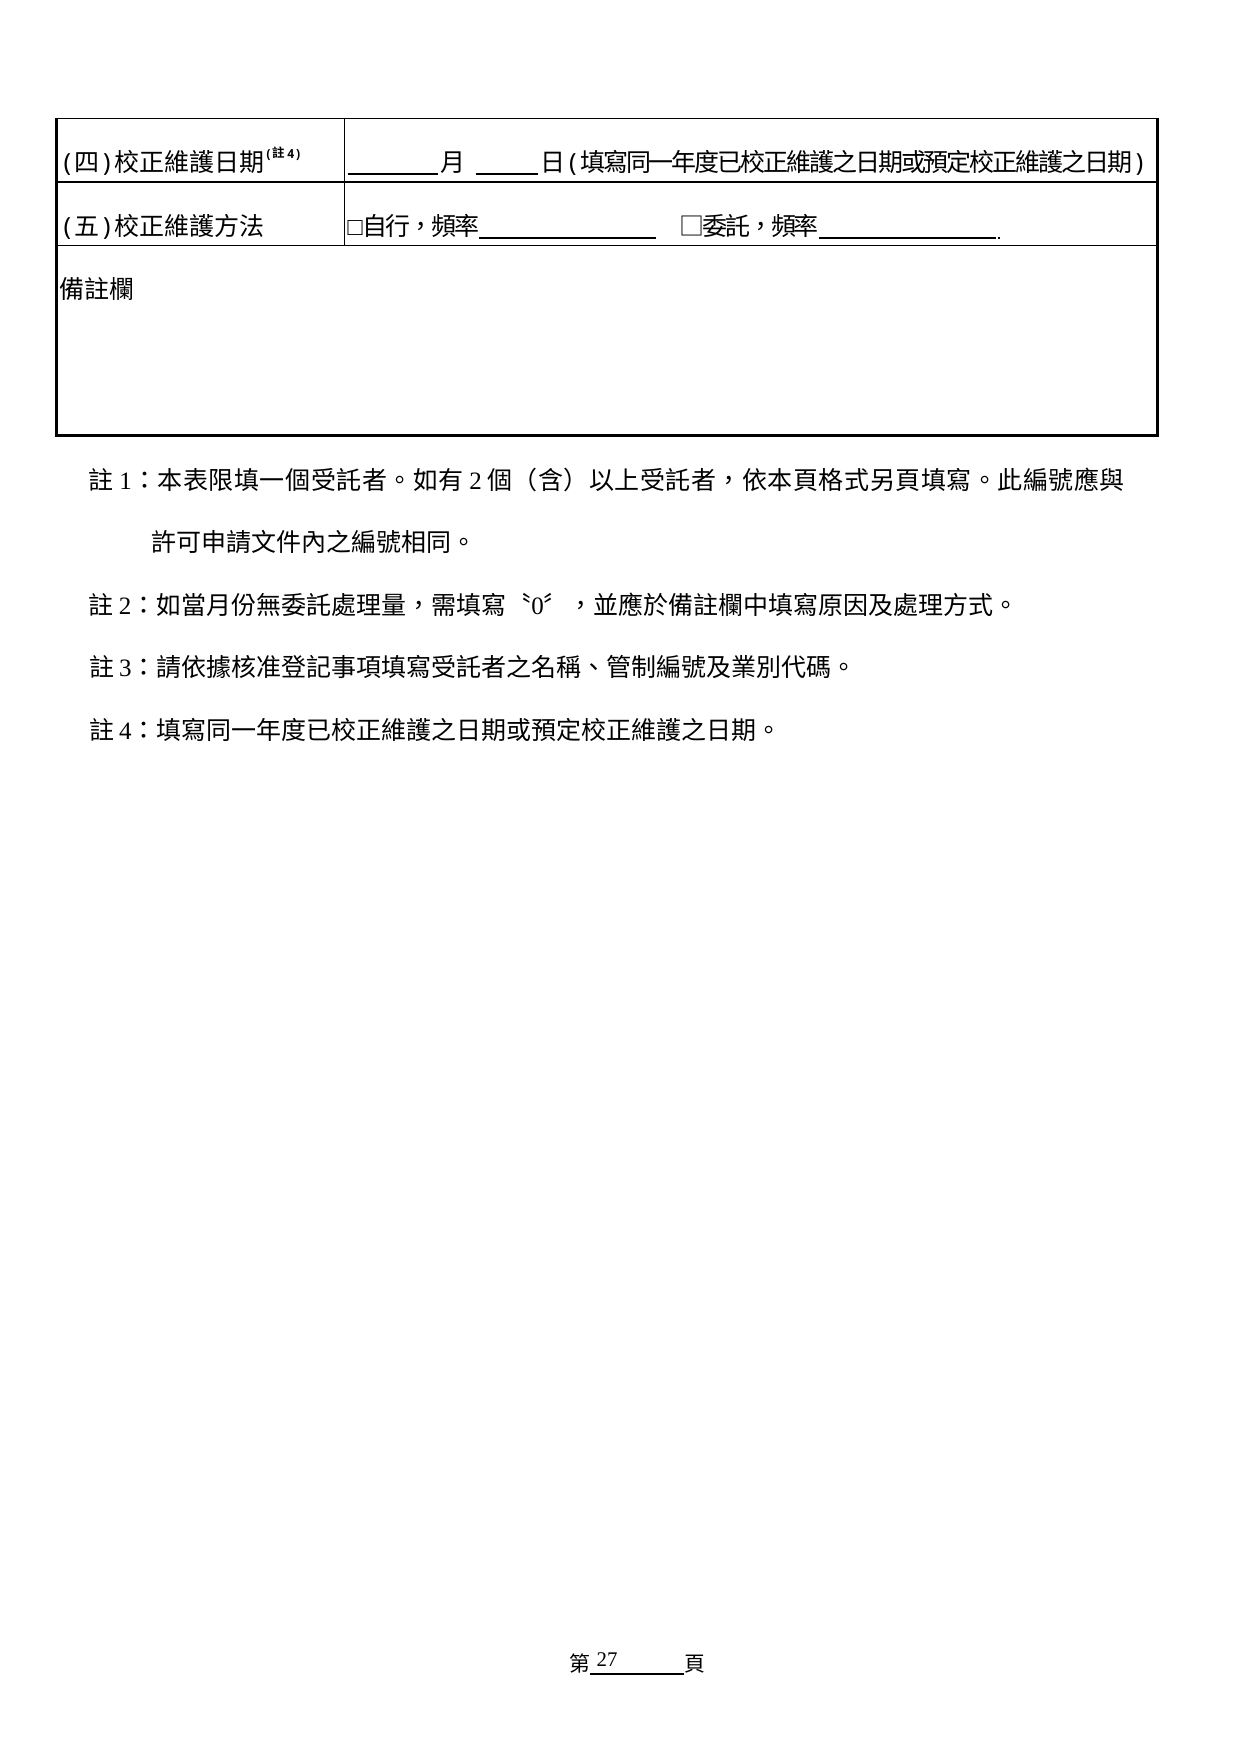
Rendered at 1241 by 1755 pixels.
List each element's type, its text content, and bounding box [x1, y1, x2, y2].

text 註1：本表限填一個受託者。如有2個（含）以上受託者，依本頁格式另頁填寫。此編號應與許可申請文件內之編號相同。 [89, 437, 1125, 562]
table_cell 月 日(填寫同一年度已校正維護之日期或預定校正維護之日期) [345, 119, 1156, 181]
text 註4：填寫同一年度已校正維護之日期或預定校正維護之日期。 [89, 687, 1125, 749]
table_cell 備註欄 [58, 246, 1156, 433]
text 註2：如當月份無委託處理量，需填寫〝0〞，並應於備註欄中填寫原因及處理方式。 [89, 562, 1125, 624]
table_cell (四)校正維護日期(註4) [58, 119, 344, 181]
table_cell □自行，頻率 □委託，頻率 [345, 183, 1156, 245]
text 註3：請依據核准登記事項填寫受託者之名稱、管制編號及業別代碼。 [89, 624, 1125, 687]
table_cell (五)校正維護方法 [58, 183, 344, 245]
